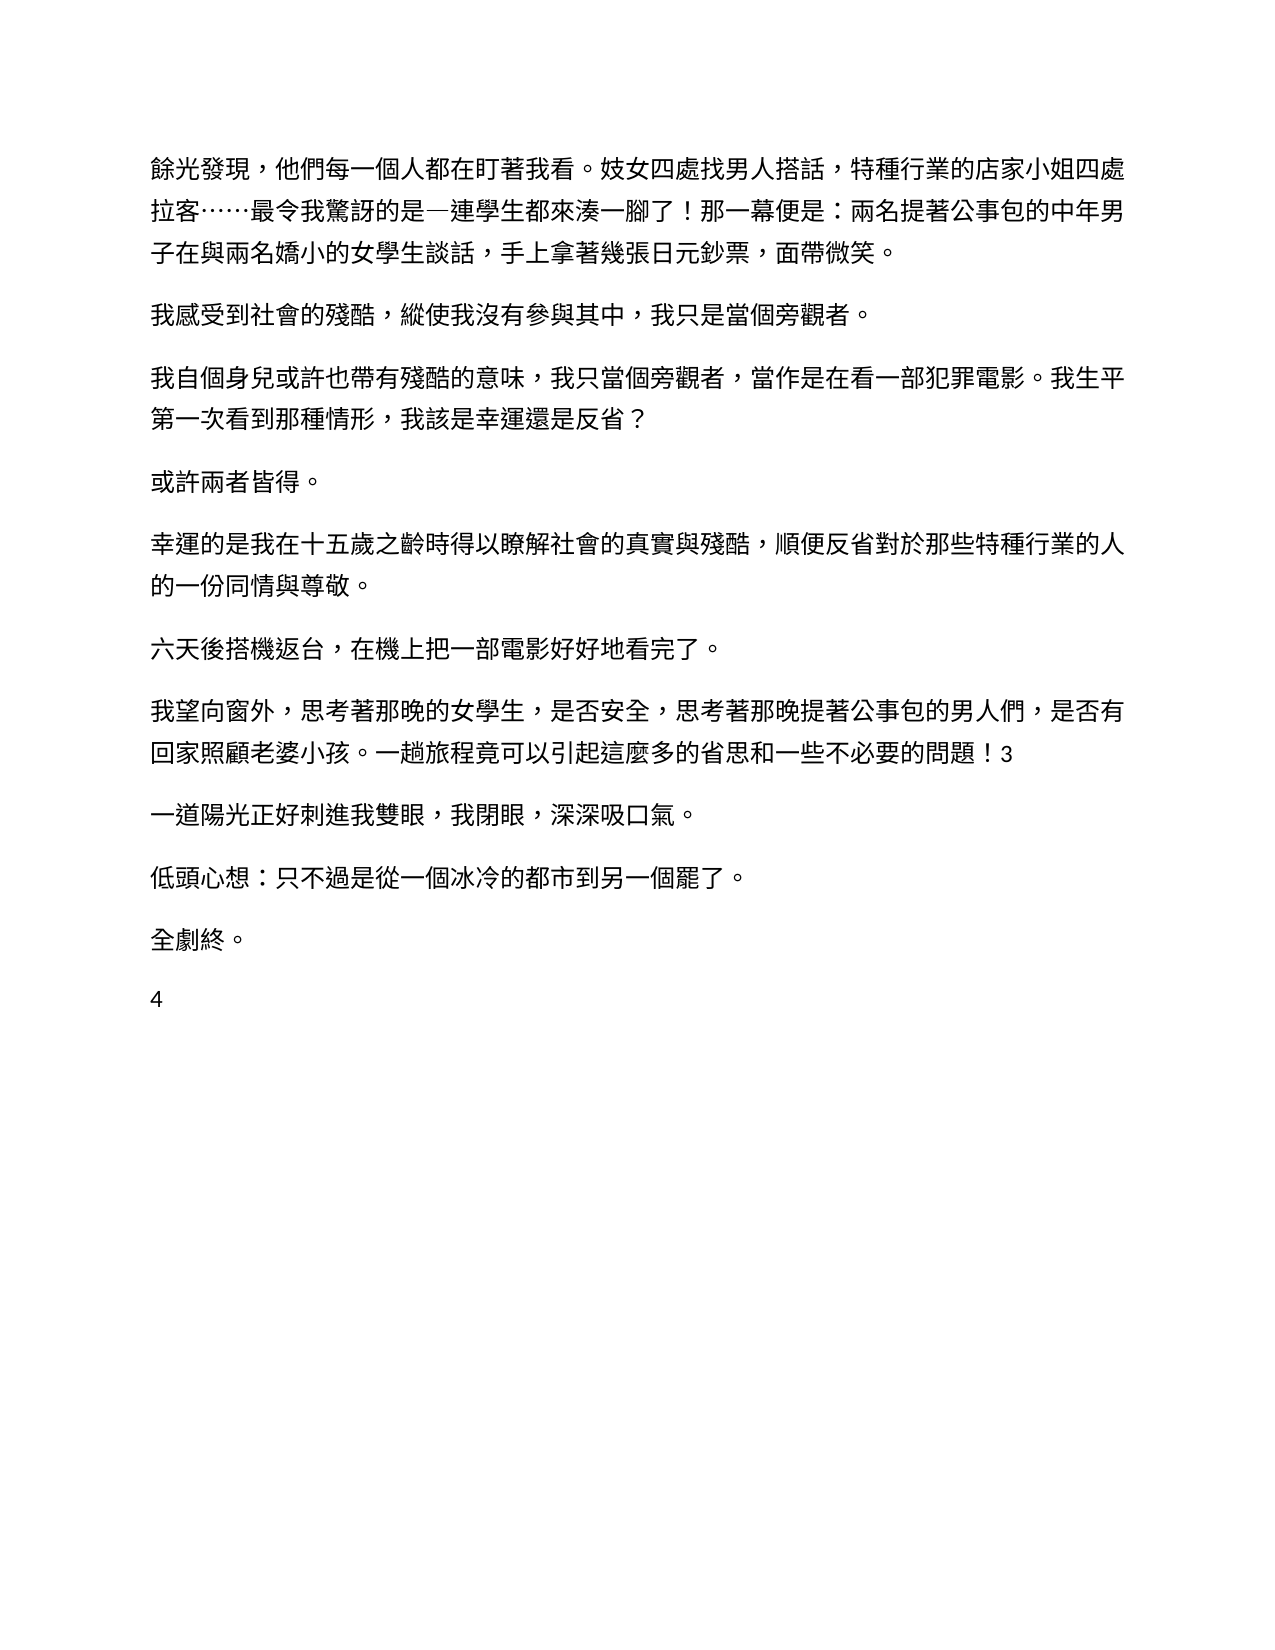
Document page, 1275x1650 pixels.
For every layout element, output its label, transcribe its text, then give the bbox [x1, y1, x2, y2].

text 我感受到社會的殘酷，縱使我沒有參與其中，我只是當個旁觀者。 [150, 296, 1125, 332]
text 低頭心想：只不過是從一個冰冷的都市到另一個罷了。 [150, 858, 1125, 894]
text 一道陽光正好刺進我雙眼，我閉眼，深深吸口氣。 [150, 796, 1125, 832]
text 全劇終。 [150, 921, 1125, 957]
text 或許兩者皆得。 [150, 462, 1125, 499]
text 六天後搭機返台，在機上把一部電影好好地看完了。 [150, 629, 1125, 665]
text 我望向窗外，思考著那晚的女學生，是否安全，思考著那晚提著公事包的男人們，是否有回家照顧老婆小孩。一趟旅程竟可以引起這麼多的省思和一些不必要的問題！3 [150, 692, 1125, 769]
text 餘光發現，他們每一個人都在盯著我看。妓女四處找男人搭話，特種行業的店家小姐四處拉客……最令我驚訝的是—連學生都來湊一腳了！那一幕便是：兩名提著公事包的中年男子在與兩名嬌小的女學生談話，手上拿著幾張日元鈔票，面帶微笑。 [150, 150, 1125, 269]
text 我自個身兒或許也帶有殘酷的意味，我只當個旁觀者，當作是在看一部犯罪電影。我生平第一次看到那種情形，我該是幸運還是反省？ [150, 358, 1125, 436]
text 幸運的是我在十五歲之齡時得以瞭解社會的真實與殘酷，順便反省對於那些特種行業的人的一份同情與尊敬。 [150, 525, 1125, 603]
text 4 [150, 983, 1125, 1014]
